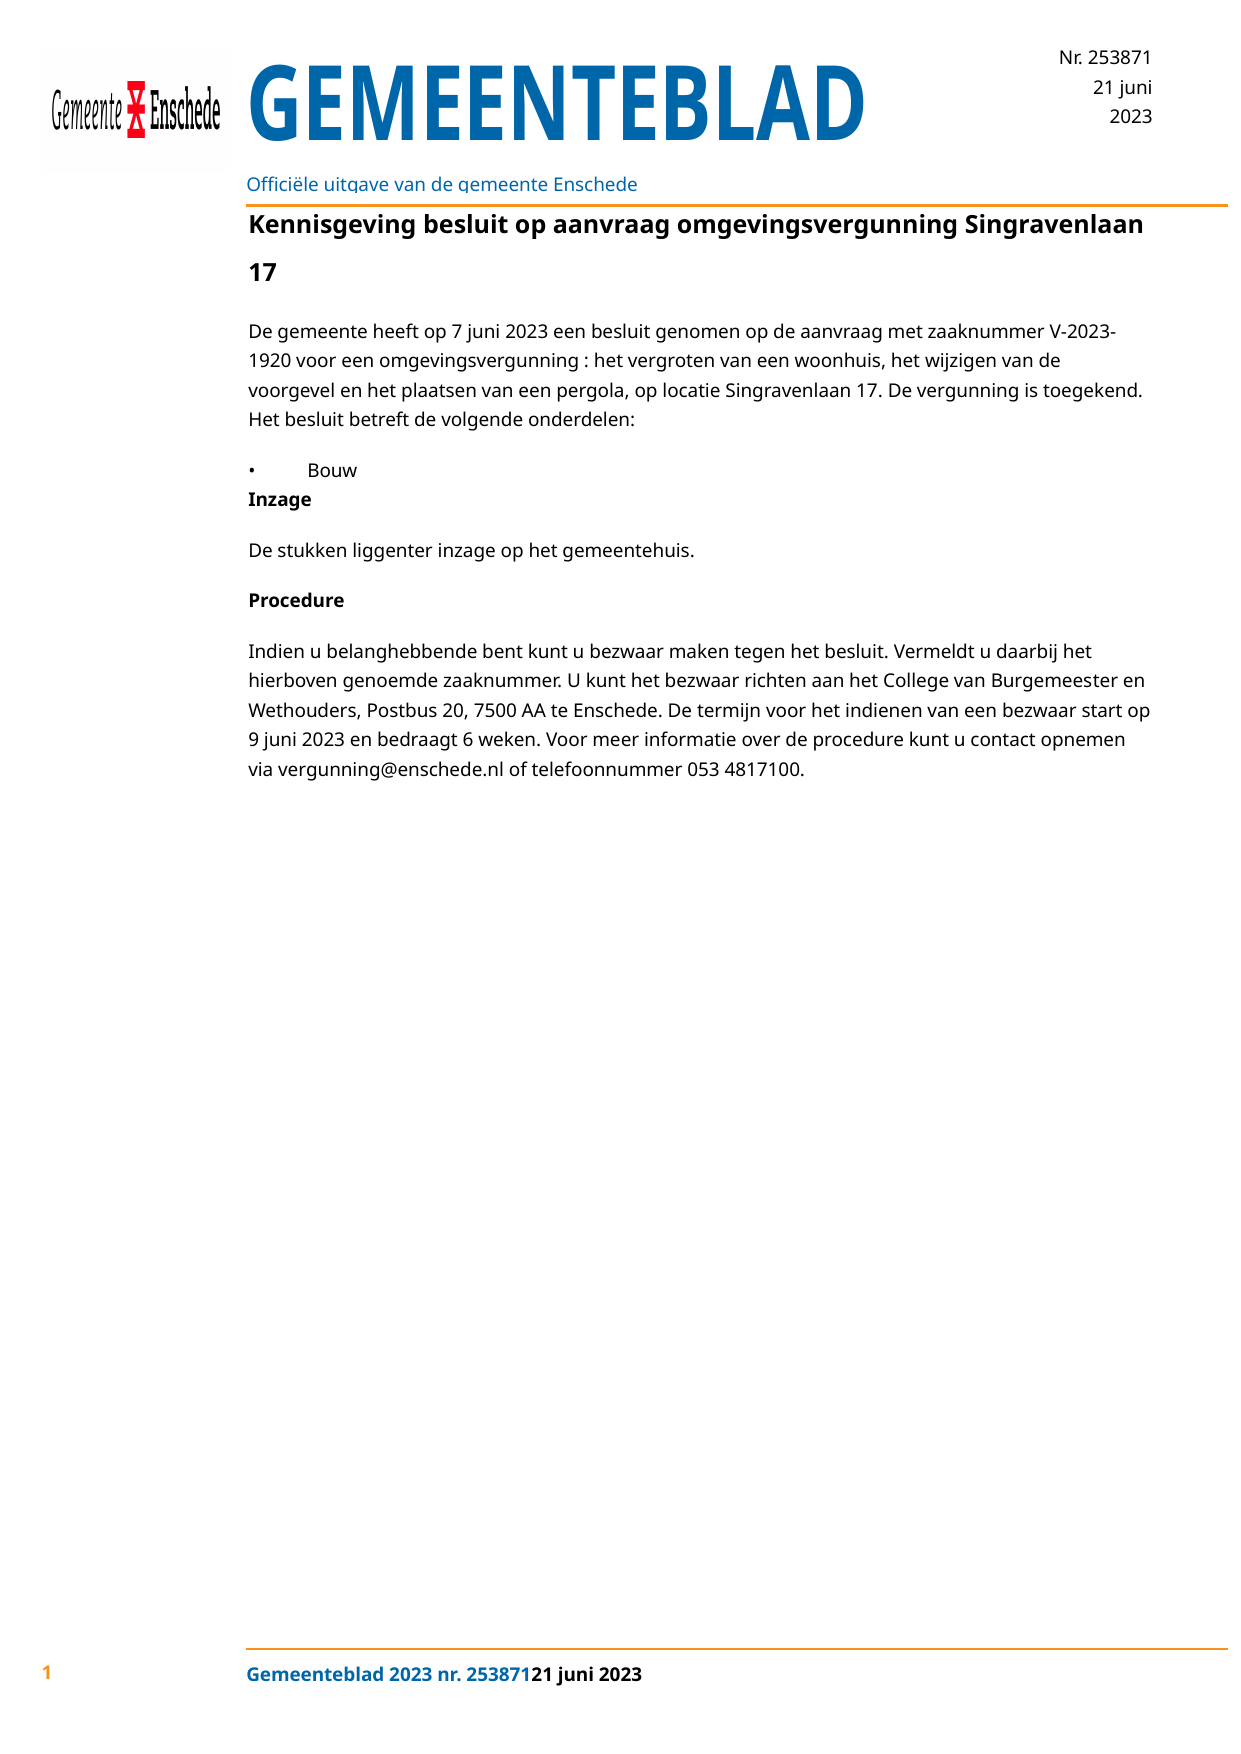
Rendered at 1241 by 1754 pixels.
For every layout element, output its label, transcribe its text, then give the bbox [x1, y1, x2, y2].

text Inzage [248, 487, 1152, 512]
text Kennisgeving besluit op aanvraag omgevingsvergunning Singravenlaan 17 [248, 207, 1152, 288]
text De gemeente heeft op 7 juni 2023 een besluit genomen op de aanvraag met zaaknummer V-2023-1920 voor een omgevingsvergunning : het vergroten van een woonhuis, het wijzigen van de voorgevel en het plaatsen van een pergola, op locatie Singravenlaan 17. De vergunning is toegekend. Het besluit betreft de volgende onderdelen: [248, 318, 1152, 432]
list Bouw [248, 457, 1152, 483]
text Indien u belanghebbende bent kunt u bezwaar maken tegen het besluit. Vermeldt u daarbij het hierboven genoemde zaaknummer. U kunt het bezwaar richten aan het College van Burgemees­ter en Wethouders, Postbus 20, 7500 AA te Enschede. De termijn voor het indienen van een bezwaar start op 9 juni 2023 en bedraagt 6 weken. Voor meer informatie over de procedure kunt u contact opnemen via vergunning@enschede.nl of telefoonnummer 053 4817100. [248, 638, 1152, 782]
text Procedure [248, 587, 1152, 613]
picture [41, 47, 231, 172]
text De stukken liggenter inzage op het gemeentehuis. [248, 537, 1152, 563]
